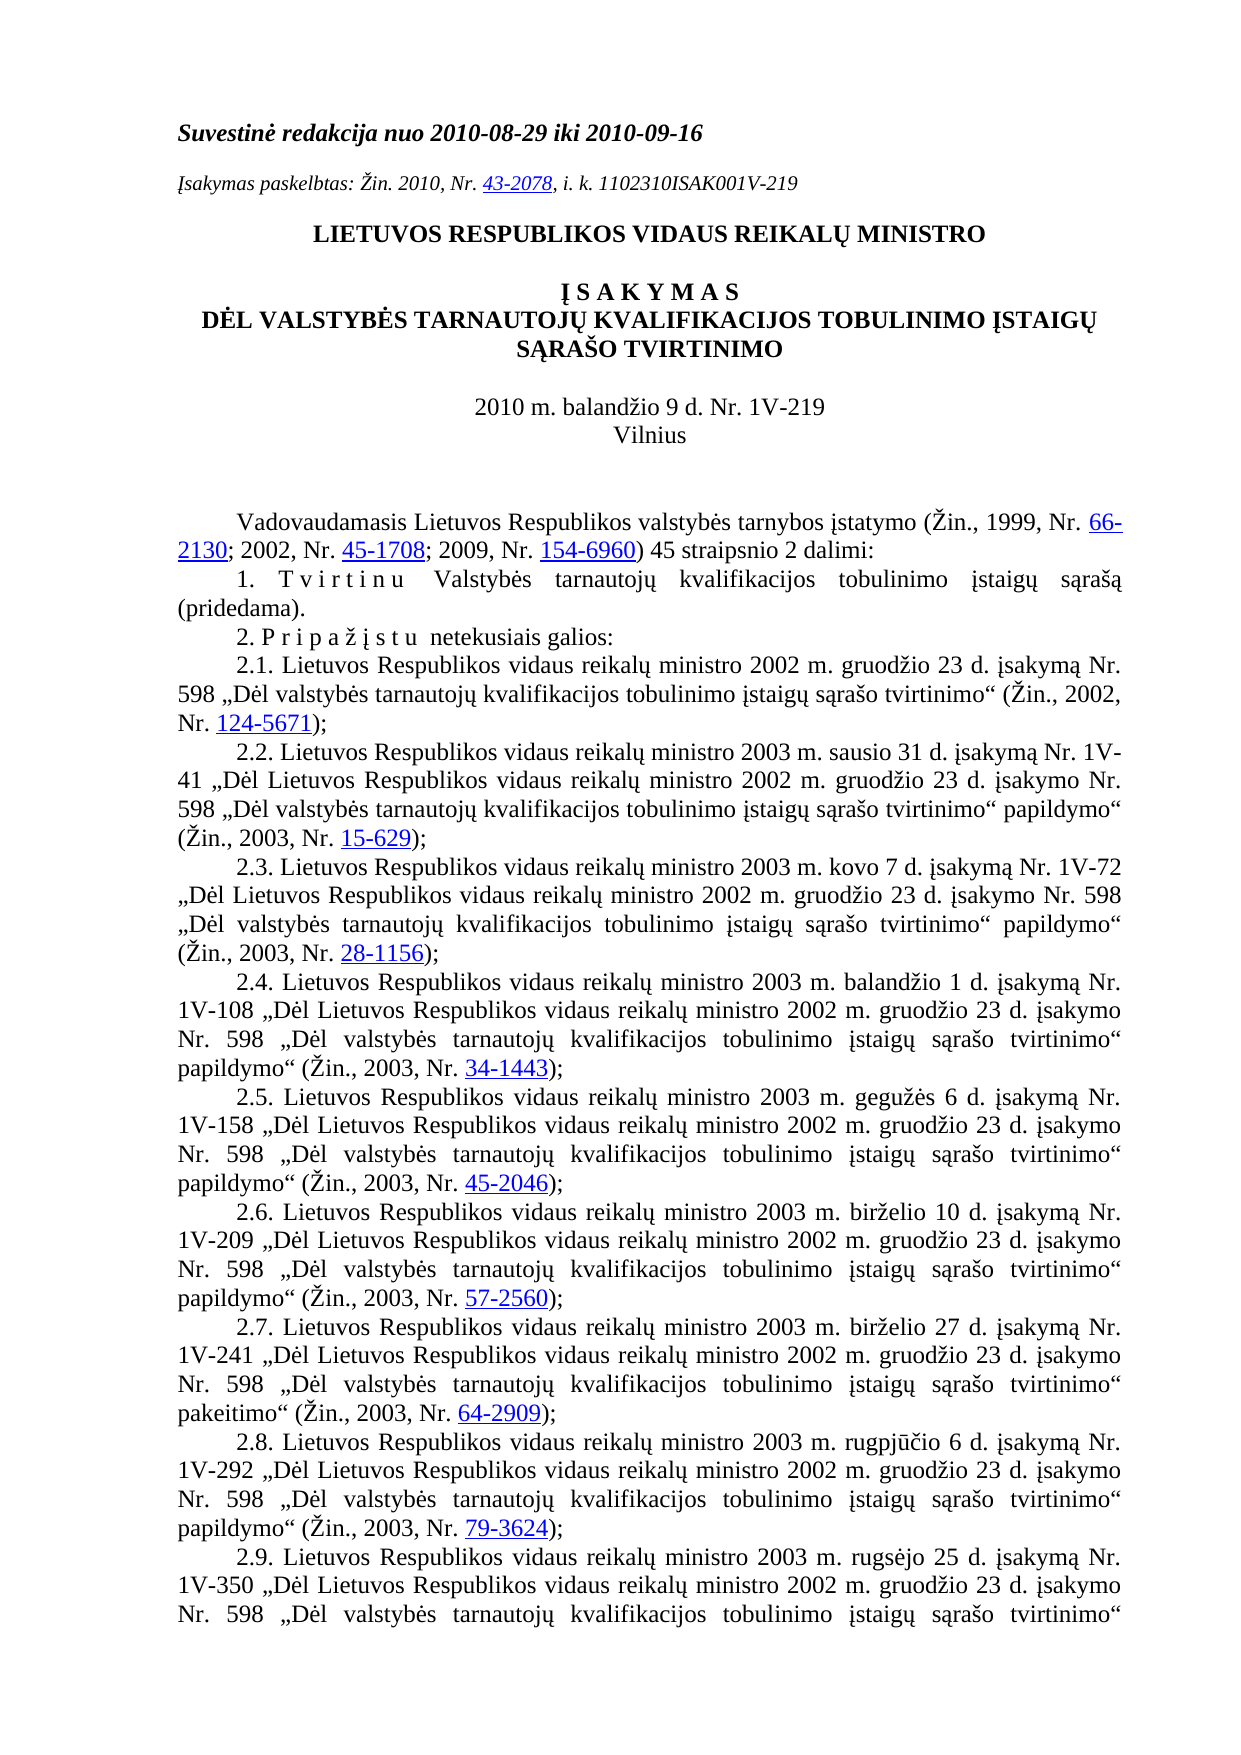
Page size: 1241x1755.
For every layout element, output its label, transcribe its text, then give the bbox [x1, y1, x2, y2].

text 2.1. Lietuvos Respublikos vidaus reikalų ministro 2002 m. gruodžio 23 d. įsakymą Nr. 598 „Dėl valstybės tarnautojų kvalifikacijos tobulinimo įstaigų sąrašo tvirtinimo“ (Žin., 2002, Nr. 124-5671); [177, 650, 1122, 737]
text Suvestinė redakcija nuo 2010-08-29 iki 2010-09-16 [177, 118, 1122, 147]
text 2.3. Lietuvos Respublikos vidaus reikalų ministro 2003 m. kovo 7 d. įsakymą Nr. 1V-72 „Dėl Lietuvos Respublikos vidaus reikalų ministro 2002 m. gruodžio 23 d. įsakymo Nr. 598 „Dėl valstybės tarnautojų kvalifikacijos tobulinimo įstaigų sąrašo tvirtinimo“ papildymo“ (Žin., 2003, Nr. 28-1156); [177, 852, 1122, 967]
text ĮSAKYMAS [177, 277, 1122, 305]
text Įsakymas paskelbtas: Žin. 2010, Nr. 43-2078, i. k. 1102310ISAK001V-219 [177, 171, 1122, 195]
text DĖL VALSTYBĖS TARNAUTOJŲ KVALIFIKACIJOS TOBULINIMO ĮSTAIGŲ SĄRAŠO TVIRTINIMO [177, 305, 1122, 363]
text 2.2. Lietuvos Respublikos vidaus reikalų ministro 2003 m. sausio 31 d. įsakymą Nr. 1V-41 „Dėl Lietuvos Respublikos vidaus reikalų ministro 2002 m. gruodžio 23 d. įsakymo Nr. 598 „Dėl valstybės tarnautojų kvalifikacijos tobulinimo įstaigų sąrašo tvirtinimo“ papildymo“ (Žin., 2003, Nr. 15-629); [177, 737, 1122, 852]
text LIETUVOS RESPUBLIKOS VIDAUS REIKALŲ MINISTRO [177, 219, 1122, 248]
text 1. Tvirtinu Valstybės tarnautojų kvalifikacijos tobulinimo įstaigų sąrašą (pridedama). [177, 564, 1122, 622]
text 2.9. Lietuvos Respublikos vidaus reikalų ministro 2003 m. rugsėjo 25 d. įsakymą Nr. 1V-350 „Dėl Lietuvos Respublikos vidaus reikalų ministro 2002 m. gruodžio 23 d. įsakymo Nr. 598 „Dėl valstybės tarnautojų kvalifikacijos tobulinimo įstaigų sąrašo tvirtinimo“ [177, 1542, 1122, 1628]
text 2.5. Lietuvos Respublikos vidaus reikalų ministro 2003 m. gegužės 6 d. įsakymą Nr. 1V-158 „Dėl Lietuvos Respublikos vidaus reikalų ministro 2002 m. gruodžio 23 d. įsakymo Nr. 598 „Dėl valstybės tarnautojų kvalifikacijos tobulinimo įstaigų sąrašo tvirtinimo“ papildymo“ (Žin., 2003, Nr. 45-2046); [177, 1082, 1122, 1197]
text 2.6. Lietuvos Respublikos vidaus reikalų ministro 2003 m. birželio 10 d. įsakymą Nr. 1V-209 „Dėl Lietuvos Respublikos vidaus reikalų ministro 2002 m. gruodžio 23 d. įsakymo Nr. 598 „Dėl valstybės tarnautojų kvalifikacijos tobulinimo įstaigų sąrašo tvirtinimo“ papildymo“ (Žin., 2003, Nr. 57-2560); [177, 1197, 1122, 1312]
text 2010 m. balandžio 9 d. Nr. 1V-219 [177, 392, 1122, 420]
text Vadovaudamasis Lietuvos Respublikos valstybės tarnybos įstatymo (Žin., 1999, Nr. 66-2130; 2002, Nr. 45-1708; 2009, Nr. 154-6960) 45 straipsnio 2 dalimi: [177, 507, 1122, 564]
text 2.8. Lietuvos Respublikos vidaus reikalų ministro 2003 m. rugpjūčio 6 d. įsakymą Nr. 1V-292 „Dėl Lietuvos Respublikos vidaus reikalų ministro 2002 m. gruodžio 23 d. įsakymo Nr. 598 „Dėl valstybės tarnautojų kvalifikacijos tobulinimo įstaigų sąrašo tvirtinimo“ papildymo“ (Žin., 2003, Nr. 79-3624); [177, 1427, 1122, 1542]
text 2.7. Lietuvos Respublikos vidaus reikalų ministro 2003 m. birželio 27 d. įsakymą Nr. 1V-241 „Dėl Lietuvos Respublikos vidaus reikalų ministro 2002 m. gruodžio 23 d. įsakymo Nr. 598 „Dėl valstybės tarnautojų kvalifikacijos tobulinimo įstaigų sąrašo tvirtinimo“ pakeitimo“ (Žin., 2003, Nr. 64-2909); [177, 1312, 1122, 1427]
text Vilnius [177, 420, 1122, 449]
text 2. Pripažįstu netekusiais galios: [177, 622, 1122, 650]
text 2.4. Lietuvos Respublikos vidaus reikalų ministro 2003 m. balandžio 1 d. įsakymą Nr. 1V-108 „Dėl Lietuvos Respublikos vidaus reikalų ministro 2002 m. gruodžio 23 d. įsakymo Nr. 598 „Dėl valstybės tarnautojų kvalifikacijos tobulinimo įstaigų sąrašo tvirtinimo“ papildymo“ (Žin., 2003, Nr. 34-1443); [177, 967, 1122, 1082]
